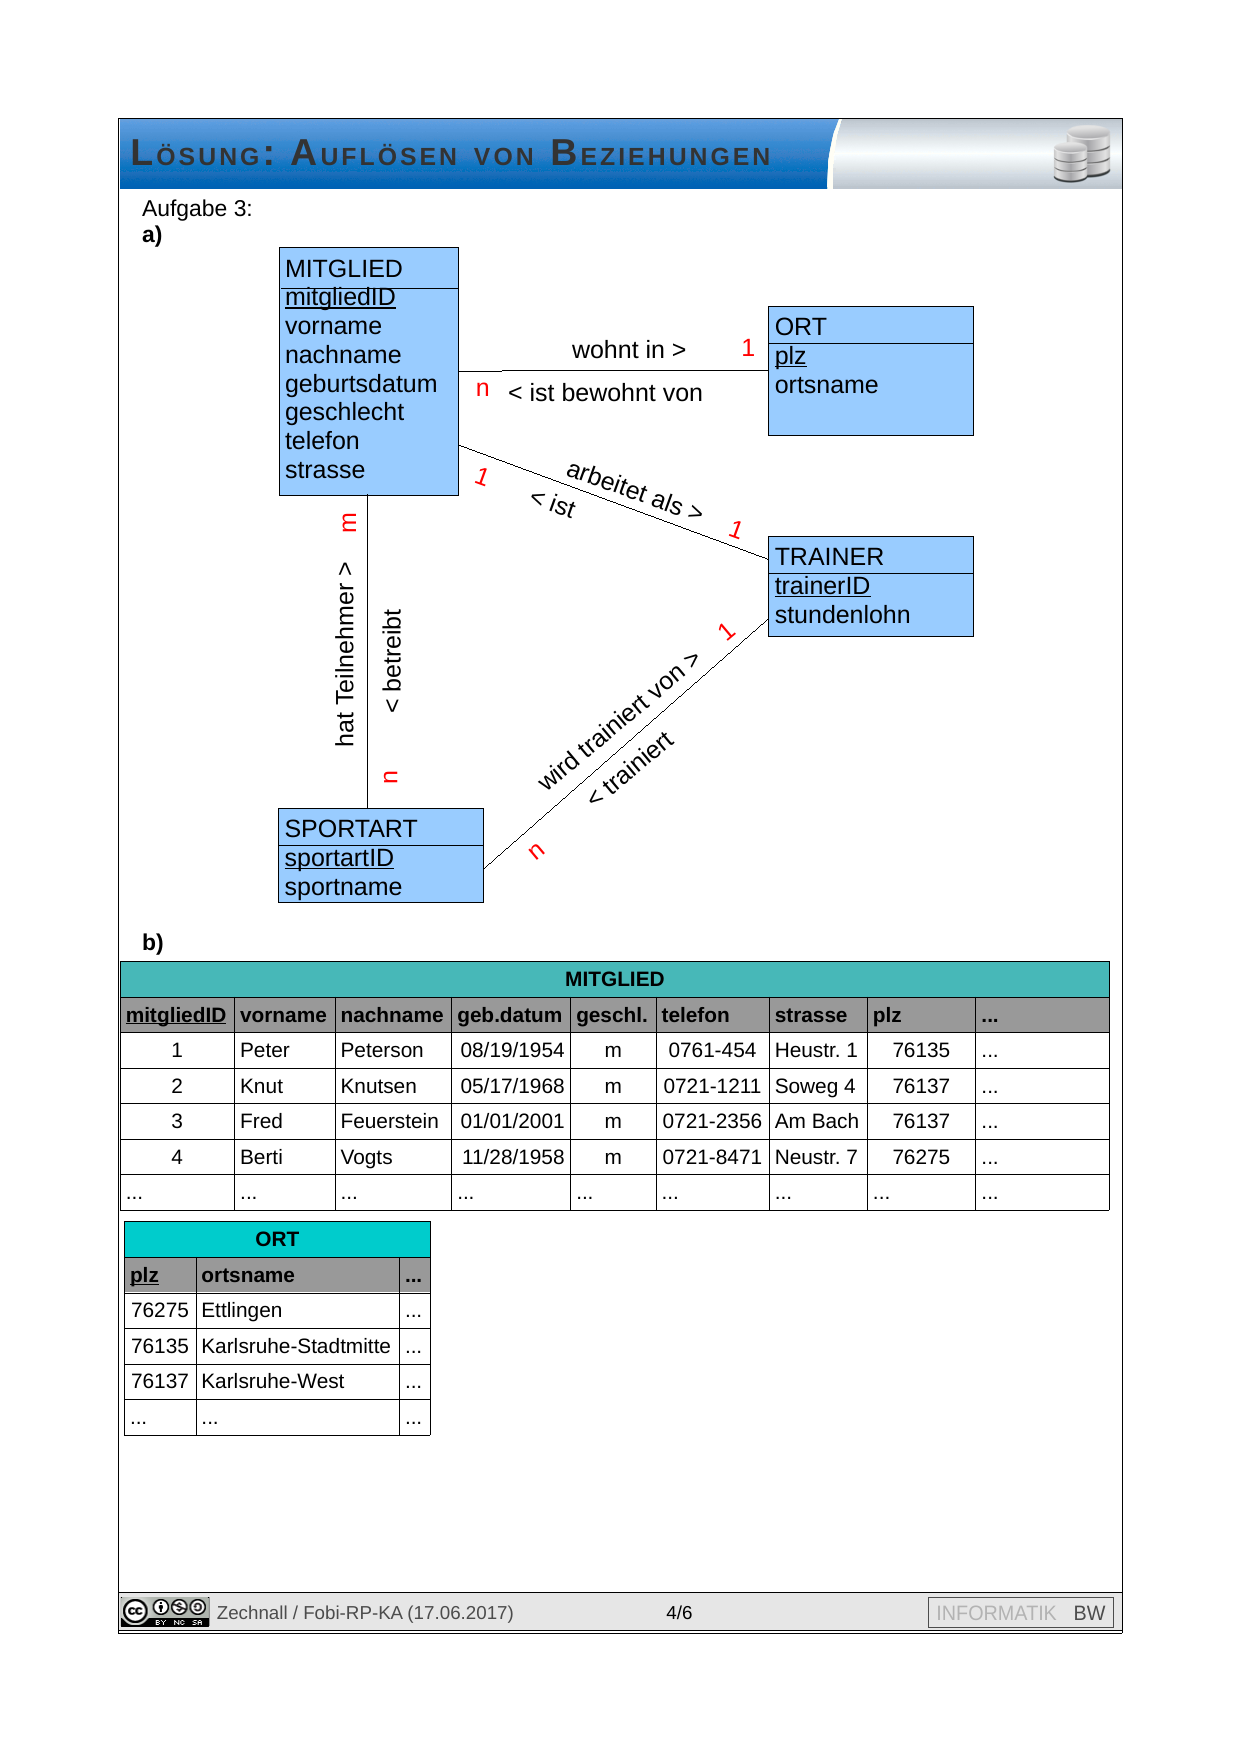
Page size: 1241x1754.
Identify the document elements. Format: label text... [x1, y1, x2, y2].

table_cell 0721-8471 [657, 1140, 769, 1174]
table_cell Peter [235, 1033, 335, 1068]
table_cell 01.01.2001 [452, 1104, 570, 1139]
table_cell 4 [121, 1140, 234, 1174]
table_cell geschl. [571, 998, 656, 1032]
table_cell Ettlingen [197, 1294, 399, 1328]
table_cell ... [976, 1140, 1109, 1174]
table_cell ... [235, 1175, 335, 1210]
table_cell ... [125, 1400, 196, 1434]
table_cell Soweg 4 [770, 1069, 867, 1103]
table_cell ... [976, 1175, 1109, 1210]
table_cell 2 [121, 1069, 234, 1103]
table_header MITGLIED [121, 962, 1109, 997]
table_cell ... [976, 1033, 1109, 1068]
table_cell ... [400, 1365, 430, 1399]
table_cell 76137 [868, 1104, 975, 1139]
table_cell ... [452, 1175, 570, 1210]
table_cell geb.datum [452, 998, 570, 1032]
table_header [119, 955, 1122, 1216]
table_cell 76275 [868, 1140, 975, 1174]
table_cell mitgliedID [121, 998, 234, 1032]
table_cell Karlsruhe-Stadtmitte [197, 1329, 399, 1363]
picture [120, 1597, 210, 1627]
table_cell plz [868, 998, 975, 1032]
table_cell ... [868, 1175, 975, 1210]
table_cell Peterson [336, 1033, 451, 1068]
table_cell 76137 [868, 1069, 975, 1103]
table_cell ... [121, 1175, 234, 1210]
table_cell ortsname [197, 1258, 399, 1292]
table_cell ... [976, 1104, 1109, 1139]
table_cell ... [400, 1329, 430, 1363]
table_cell ... [400, 1294, 430, 1328]
table_cell 1 [121, 1033, 234, 1068]
table_cell ... [336, 1175, 451, 1210]
table_cell ... [976, 1069, 1109, 1103]
table_cell nachname [336, 998, 451, 1032]
table_cell ... [770, 1175, 867, 1210]
table_cell 76135 [125, 1329, 196, 1363]
table_cell Fred [235, 1104, 335, 1139]
table_cell m [571, 1033, 656, 1068]
table_cell ... [400, 1258, 430, 1292]
table_cell ... [571, 1175, 656, 1210]
table_cell ... [657, 1175, 769, 1210]
table_cell ... [976, 998, 1109, 1032]
table_cell Heustr. 1 [770, 1033, 867, 1068]
table_header [119, 1216, 1122, 1546]
table_cell Feuerstein [336, 1104, 451, 1139]
table_cell Vogts [336, 1140, 451, 1174]
picture [119, 119, 1122, 189]
table_cell 0721-2356 [657, 1104, 769, 1139]
table_cell m [571, 1069, 656, 1103]
table_header ORT [125, 1222, 430, 1257]
table_cell Knut [235, 1069, 335, 1103]
table_cell Neustr. 7 [770, 1140, 867, 1174]
table_cell m [571, 1140, 656, 1174]
table_cell Am Bach [770, 1104, 867, 1139]
table_cell vorname [235, 998, 335, 1032]
table_cell 3 [121, 1104, 234, 1139]
table_cell strasse [770, 998, 867, 1032]
table_cell ... [197, 1400, 399, 1434]
table_cell Berti [235, 1140, 335, 1174]
table_cell 76275 [125, 1294, 196, 1328]
table_cell 76137 [125, 1365, 196, 1399]
table_cell Knutsen [336, 1069, 451, 1103]
table_cell ... [400, 1400, 430, 1434]
table_cell plz [125, 1258, 196, 1292]
table_cell 76135 [868, 1033, 975, 1068]
table_cell 19.08.1954 [452, 1033, 570, 1068]
table_cell Karlsruhe-West [197, 1365, 399, 1399]
table_cell 0761-454 [657, 1033, 769, 1068]
table_cell 0721-1211 [657, 1069, 769, 1103]
table_cell 17.05.1968 [452, 1069, 570, 1103]
table_cell 28.11.1958 [452, 1140, 570, 1174]
table_cell telefon [657, 998, 769, 1032]
table_cell m [571, 1104, 656, 1139]
